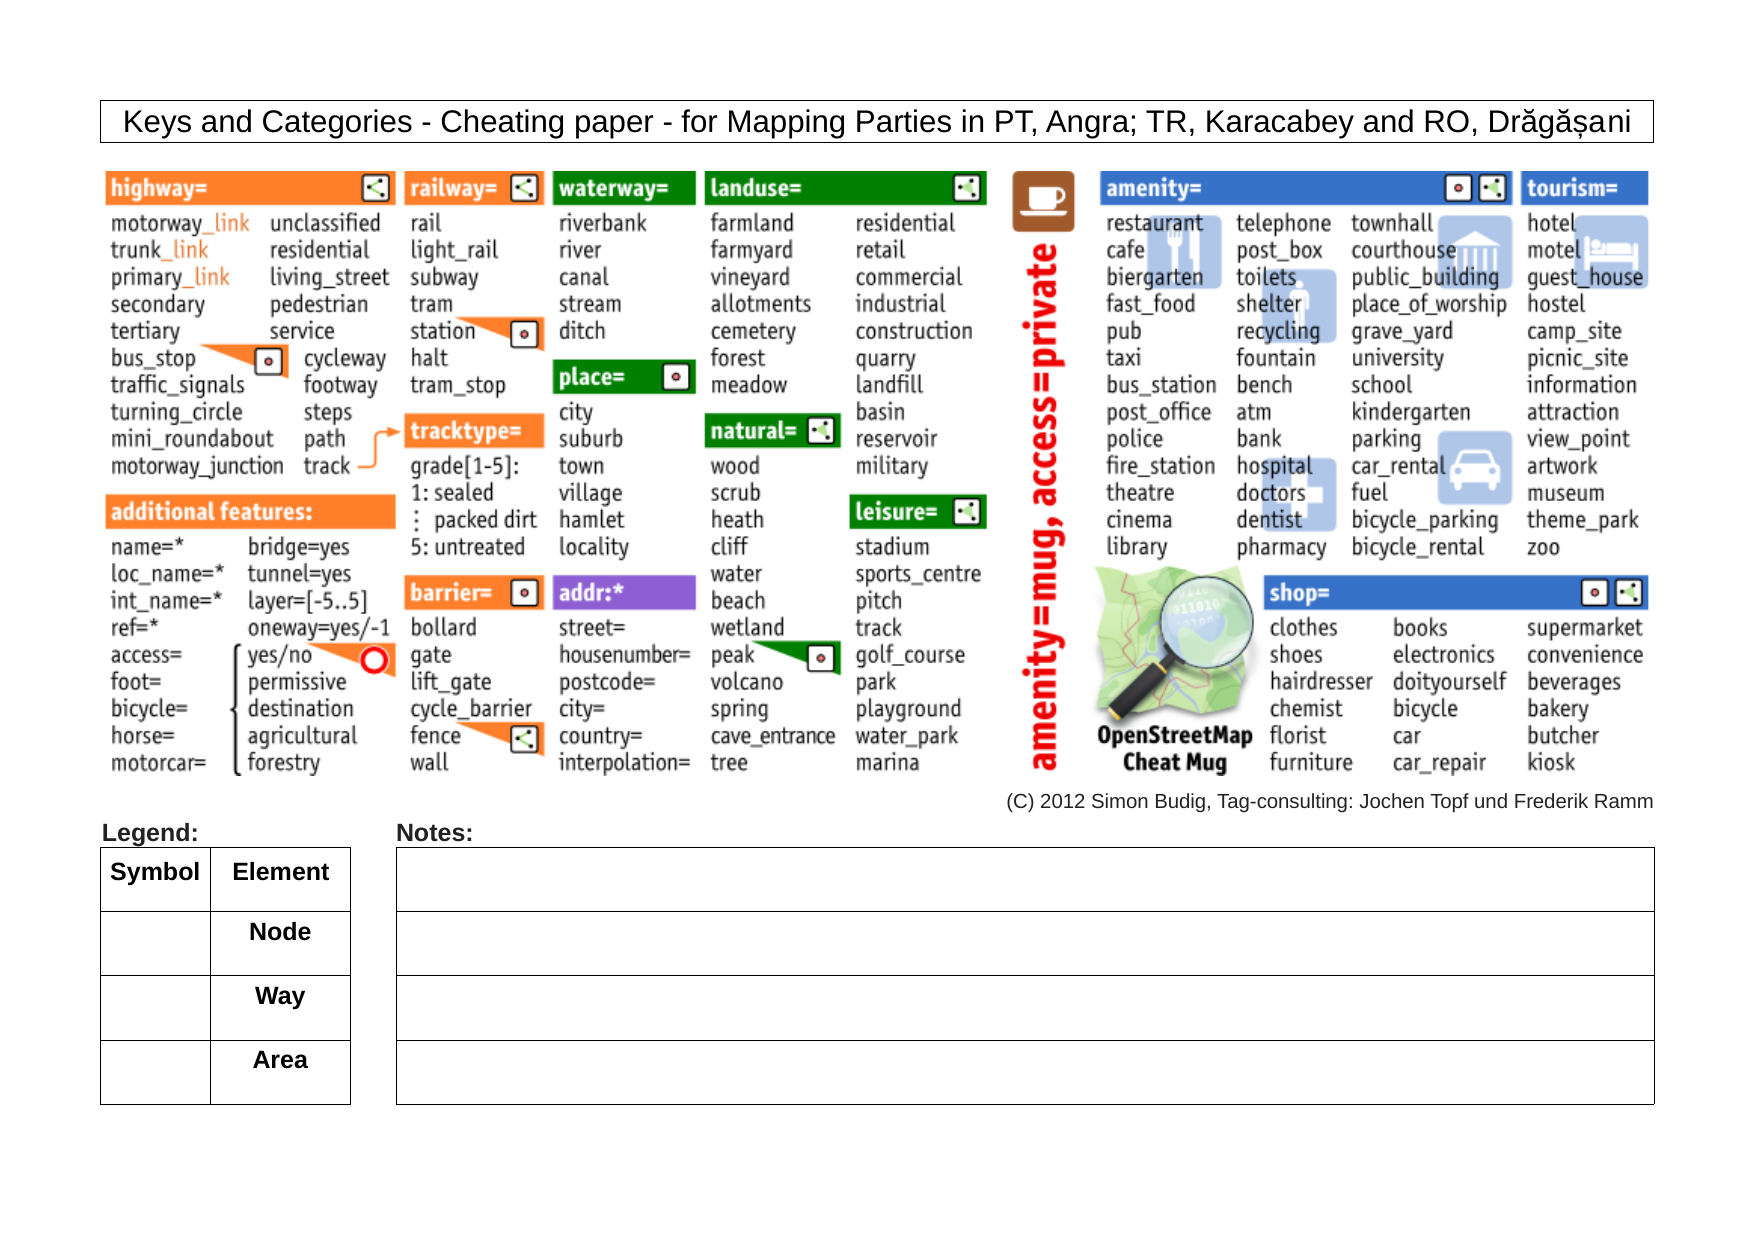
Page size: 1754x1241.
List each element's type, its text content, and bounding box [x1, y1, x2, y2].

table_cell Way [211, 976, 350, 1039]
table_cell [101, 912, 210, 975]
table_header Symbol [101, 848, 210, 911]
table_header [397, 848, 1654, 911]
table_cell [397, 976, 1654, 1039]
table_cell [397, 1041, 1654, 1104]
table_cell [101, 976, 210, 1039]
table_cell [351, 975, 396, 1039]
picture [105, 171, 1649, 776]
table_cell Area [211, 1041, 350, 1104]
table_cell [101, 1041, 210, 1104]
table_header [351, 847, 396, 911]
table_cell [351, 911, 396, 975]
text Legend: Notes: [100, 818, 1653, 847]
table_cell [397, 912, 1654, 975]
table_cell [351, 1040, 396, 1104]
list (C) 2012 Simon Budig, Tag-consulting: Jochen Topf und Frederik Ramm [100, 790, 1653, 813]
table_header Element [211, 848, 350, 911]
table_cell Node [211, 912, 350, 975]
